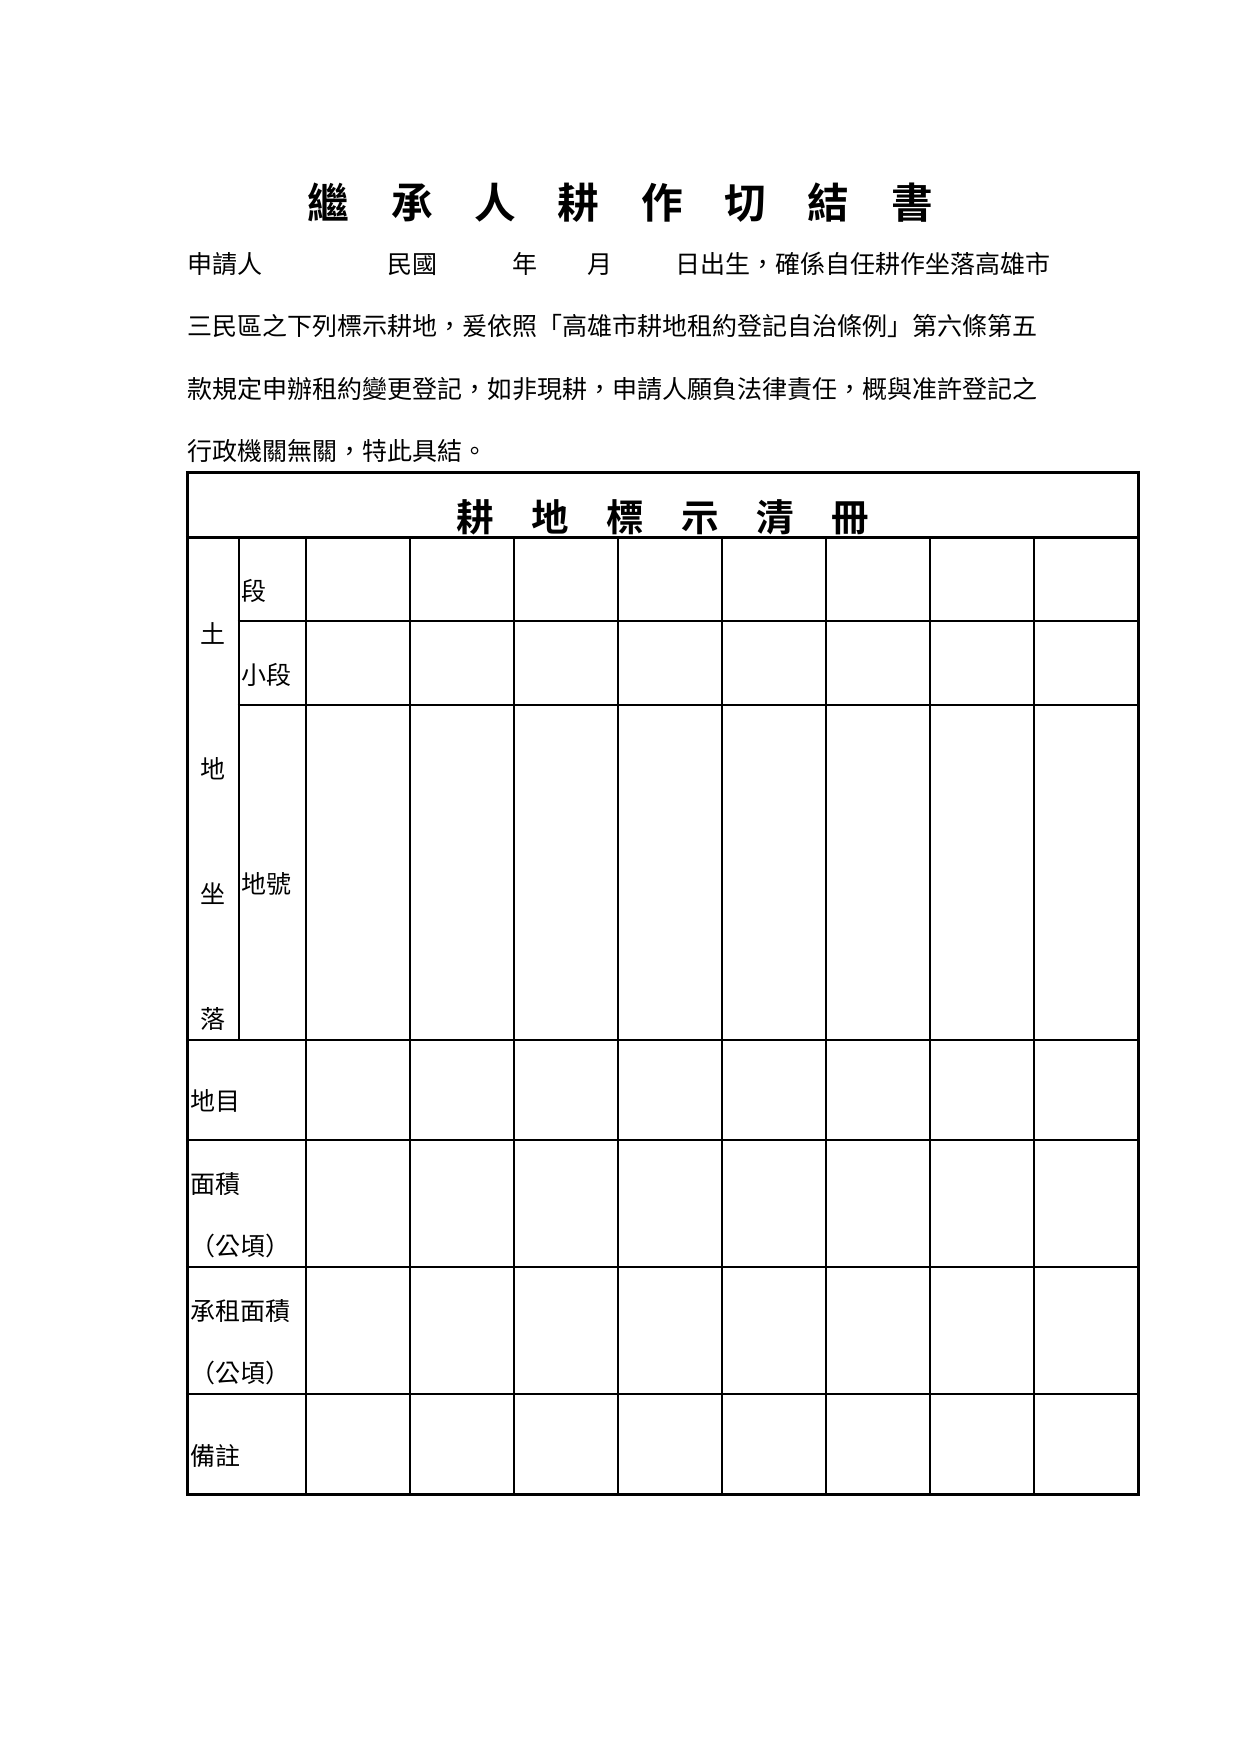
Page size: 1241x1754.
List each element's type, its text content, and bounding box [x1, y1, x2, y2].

table_cell [515, 1041, 617, 1138]
table_cell [723, 1395, 825, 1493]
table_cell [307, 622, 409, 704]
table_cell [931, 1395, 1033, 1493]
table_cell 承租面積 （公頃） [189, 1268, 305, 1393]
table_cell [827, 1041, 929, 1138]
table_cell 土 地 坐 落 [189, 539, 238, 1038]
table_cell [723, 706, 825, 1038]
table_cell [931, 1268, 1033, 1393]
table_cell 備註 [189, 1395, 305, 1493]
table_cell [1035, 1268, 1137, 1393]
table_cell [723, 1141, 825, 1266]
table_cell [515, 622, 617, 704]
table_cell [307, 1395, 409, 1493]
table_cell 小段 [240, 622, 305, 704]
text 申請人 民國 年 月 日出生，確係自任耕作坐落高雄市三民區之下列標示耕地，爰依照「高雄市耕地租約登記自治條例」第六條第五款規定申辦租約變更登記，如非現耕，申請人願負法律責任，概與准許登記之行政機關無關，特此具結。 [187, 221, 1053, 471]
table_cell [1035, 539, 1137, 620]
table_cell [827, 706, 929, 1038]
table_cell [411, 1395, 513, 1493]
table_cell 面積 （公頃） [189, 1141, 305, 1266]
table_cell [619, 1395, 721, 1493]
table_cell [723, 539, 825, 620]
table_header 耕 地 標 示 清 冊 [189, 474, 1137, 536]
table_cell [411, 1268, 513, 1393]
table_cell [411, 1141, 513, 1266]
table_cell [1035, 1041, 1137, 1138]
table_cell [515, 706, 617, 1038]
table_cell [1035, 1141, 1137, 1266]
table_cell [723, 622, 825, 704]
table_cell [619, 1041, 721, 1138]
table_cell [619, 622, 721, 704]
table_cell [723, 1268, 825, 1393]
table_cell [515, 1141, 617, 1266]
table_cell [827, 1395, 929, 1493]
table_cell [307, 1041, 409, 1138]
table_cell [827, 622, 929, 704]
table_cell [411, 622, 513, 704]
table_cell [931, 1141, 1033, 1266]
table_cell [619, 539, 721, 620]
table_cell [931, 706, 1033, 1038]
table_cell [307, 539, 409, 620]
table_cell [411, 539, 513, 620]
table_cell [723, 1041, 825, 1138]
table_cell [411, 706, 513, 1038]
table_cell [827, 539, 929, 620]
table_cell [307, 706, 409, 1038]
table_cell [931, 622, 1033, 704]
table_cell 地號 [240, 706, 305, 1038]
table_cell [411, 1041, 513, 1138]
table_cell [307, 1141, 409, 1266]
text 繼 承 人 耕 作 切 結 書 [187, 158, 1053, 221]
table_cell [931, 539, 1033, 620]
table_cell [827, 1268, 929, 1393]
table_cell [515, 539, 617, 620]
table_cell [307, 1268, 409, 1393]
table_cell [1035, 1395, 1137, 1493]
table_cell [827, 1141, 929, 1266]
table_cell [515, 1268, 617, 1393]
table_cell [1035, 706, 1137, 1038]
table_cell 段 [240, 539, 305, 620]
table_cell [1035, 622, 1137, 704]
table_cell 地目 [189, 1041, 305, 1138]
table_cell [931, 1041, 1033, 1138]
table_cell [619, 1268, 721, 1393]
table_cell [619, 706, 721, 1038]
table_cell [619, 1141, 721, 1266]
table_cell [515, 1395, 617, 1493]
